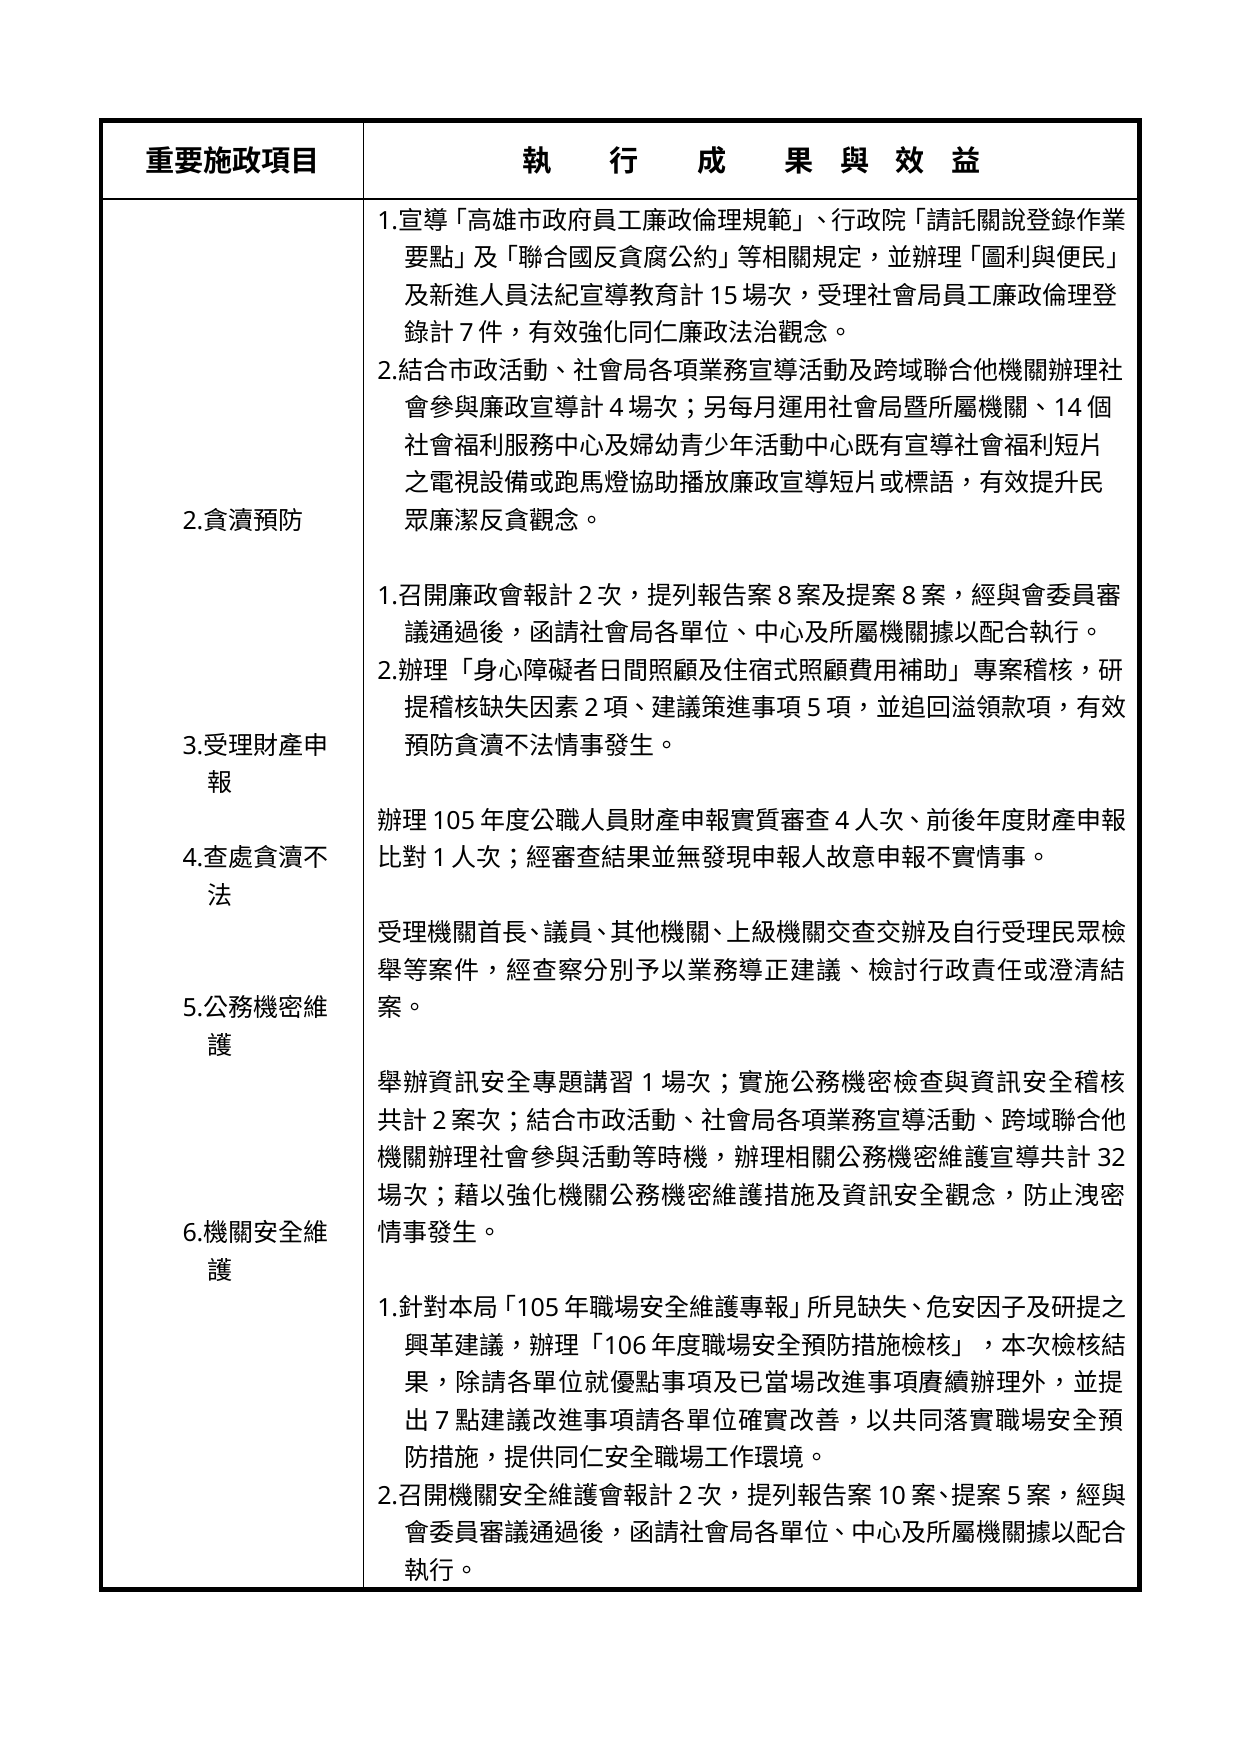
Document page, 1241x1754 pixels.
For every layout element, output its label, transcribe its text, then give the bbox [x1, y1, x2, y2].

table_header 執 行 成 果 與 效 益 [364, 123, 1137, 198]
table_header 重要施政項目 [103, 123, 363, 198]
table_cell 2.貪瀆預防 3.受理財產申報 4.查處貪瀆不法 5.公務機密維護 6.機關安全維護 [103, 200, 363, 1587]
table_cell 1.宣導「高雄市政府員工廉政倫理規範」、行政院「請託關說登錄作業要點」及「聯合國反貪腐公約」等相關規定，並辦理「圖利與便民」及新進人員法紀宣導教育計15場次，受理社會局員工廉政倫理登錄計7件，有效強化同仁廉政法治觀念。 2.結合市政活動、社會局各項業務宣導活動及跨域聯合他機關辦理社會參與廉政宣導計4場次；另每月運用社會局暨所屬機關、14個社會福利服務中心及婦幼青少年活動中心既有宣導社會福利短片之電視設備或跑馬燈協助播放廉政宣導短片或標語，有效提升民眾廉潔反貪觀念。 1.召開廉政會報計2次，提列報告案8案及提案8案，經與會委員審議通過後，函請社會局各單位、中心及所屬機關據以配合執行。 2.辦理「身心障礙者日間照顧及住宿式照顧費用補助」專案稽核，研提稽核缺失因素2項、建議策進事項5項，並追回溢領款項，有效預防貪瀆不法情事發生。 辦理105年度公職人員財產申報實質審查4人次、前後年度財產申報比對1人次；經審查結果並無發現申報人故意申報不實情事。 受理機關首長、議員、其他機關、上級機關交查交辦及自行受理民眾檢舉等案件，經查察分別予以業務導正建議、檢討行政責任或澄清結案。 舉辦資訊安全專題講習1場次；實施公務機密檢查與資訊安全稽核共計2案次；結合市政活動、社會局各項業務宣導活動、跨域聯合他機關辦理社會參與活動等時機，辦理相關公務機密維護宣導共計32場次；藉以強化機關公務機密維護措施及資訊安全觀念，防止洩密情事發生。 1.針對本局「105年職場安全維護專報」所見缺失、危安因子及研提之興革建議，辦理「106年度職場安全預防措施檢核」，本次檢核結果，除請各單位就優點事項及已當場改進事項賡續辦理外，並提出7點建議改進事項請各單位確實改善，以共同落實職場安全預防措施，提供同仁安全職場工作環境。 2.召開機關安全維護會報計2次，提列報告案10案、提案5案，經與會委員審議通過後，函請社會局各單位、中心及所屬機關據以配合執行。 [364, 200, 1137, 1587]
